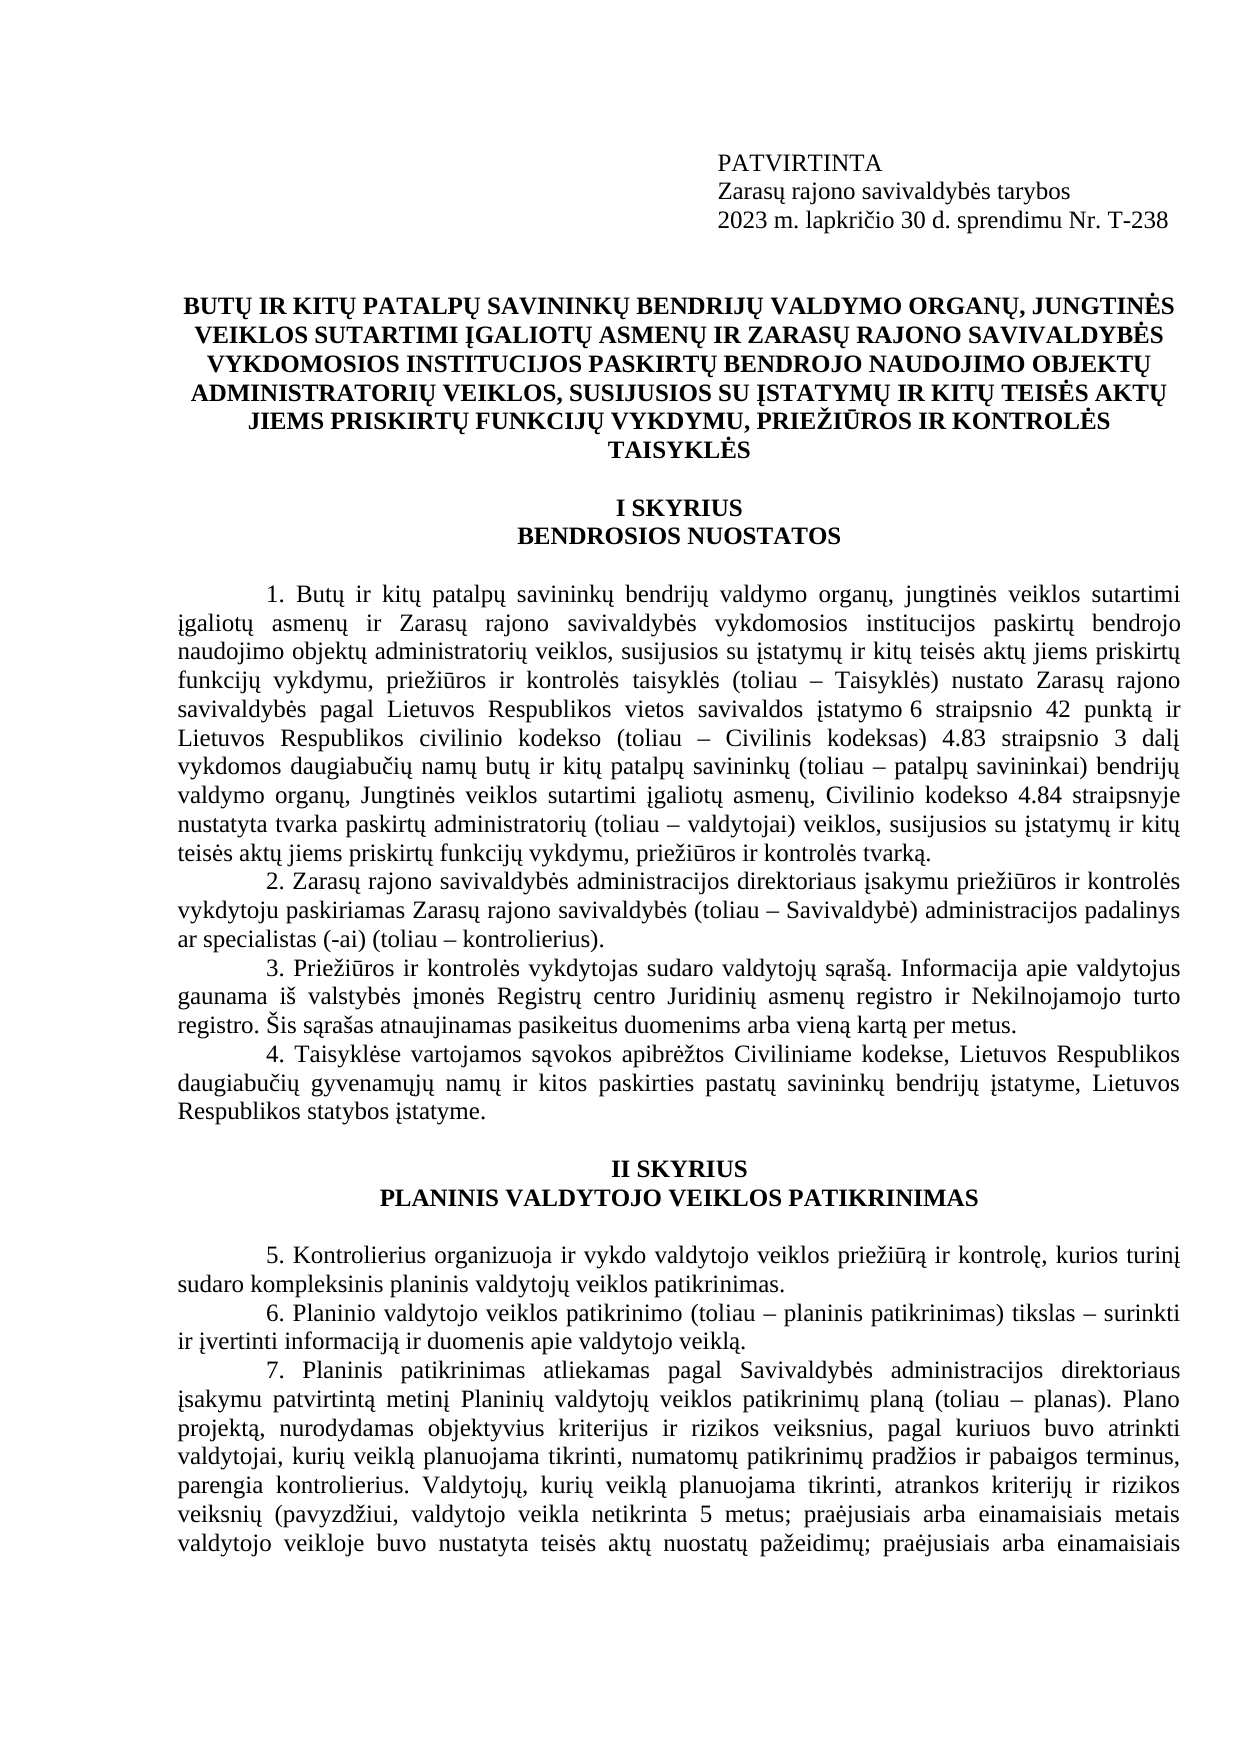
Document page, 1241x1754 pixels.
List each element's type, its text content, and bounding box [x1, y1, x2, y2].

text BENDROSIOS NUOSTATOS [177, 521, 1181, 550]
text 7. Planinis patikrinimas atliekamas pagal Savivaldybės administracijos direktoriaus įsakymu patvirtintą metinį Planinių valdytojų veiklos patikrinimų planą (toliau – planas). Plano projektą, nurodydamas objektyvius kriterijus ir rizikos veiksnius, pagal kuriuos buvo atrinkti valdytojai, kurių veiklą planuojama tikrinti, numatomų patikrinimų pradžios ir pabaigos terminus, parengia kontrolierius. Valdytojų, kurių veiklą planuojama tikrinti, atrankos kriterijų ir rizikos veiksnių (pavyzdžiui, valdytojo veikla netikrinta 5 metus; praėjusiais arba einamaisiais metais valdytojo veikloje buvo nustatyta teisės aktų nuostatų pažeidimų; praėjusiais arba einamaisiais [177, 1355, 1181, 1556]
text II SKYRIUS [177, 1154, 1181, 1183]
text BUTŲ IR KITŲ PATALPŲ SAVININKŲ BENDRIJŲ VALDYMO ORGANŲ, JUNGTINĖS VEIKLOS SUTARTIMI ĮGALIOTŲ ASMENŲ IR ZARASŲ RAJONO SAVIVALDYBĖS VYKDOMOSIOS INSTITUCIJOS PASKIRTŲ BENDROJO NAUDOJIMO OBJEKTŲ ADMINISTRATORIŲ VEIKLOS, SUSIJUSIOS SU ĮSTATYMŲ IR KITŲ TEISĖS AKTŲ JIEMS PRISKIRTŲ FUNKCIJŲ VYKDYMU, PRIEŽIŪROS IR KONTROLĖS TAISYKLĖS [177, 291, 1181, 464]
text 2. Zarasų rajono savivaldybės administracijos direktoriaus įsakymu priežiūros ir kontrolės vykdytoju paskiriamas Zarasų rajono savivaldybės (toliau – Savivaldybė) administracijos padalinys ar specialistas (-ai) (toliau – kontrolierius). [177, 866, 1181, 953]
text 6. Planinio valdytojo veiklos patikrinimo (toliau – planinis patikrinimas) tikslas – surinkti ir įvertinti informaciją ir duomenis apie valdytojo veiklą. [177, 1298, 1181, 1355]
text 1. Butų ir kitų patalpų savininkų bendrijų valdymo organų, jungtinės veiklos sutartimi įgaliotų asmenų ir Zarasų rajono savivaldybės vykdomosios institucijos paskirtų bendrojo naudojimo objektų administratorių veiklos, susijusios su įstatymų ir kitų teisės aktų jiems priskirtų funkcijų vykdymu, priežiūros ir kontrolės taisyklės (toliau – Taisyklės) nustato Zarasų rajono savivaldybės pagal Lietuvos Respublikos vietos savivaldos įstatymo 6 straipsnio 42 punktą ir Lietuvos Respublikos civilinio kodekso (toliau – Civilinis kodeksas) 4.83 straipsnio 3 dalį vykdomos daugiabučių namų butų ir kitų patalpų savininkų (toliau – patalpų savininkai) bendrijų valdymo organų, Jungtinės veiklos sutartimi įgaliotų asmenų, Civilinio kodekso 4.84 straipsnyje nustatyta tvarka paskirtų administratorių (toliau – valdytojai) veiklos, susijusios su įstatymų ir kitų teisės aktų jiems priskirtų funkcijų vykdymu, priežiūros ir kontrolės tvarką. [177, 579, 1181, 866]
text PATVIRTINTA [230, 148, 1181, 176]
text 3. Priežiūros ir kontrolės vykdytojas sudaro valdytojų sąrašą. Informacija apie valdytojus gaunama iš valstybės įmonės Registrų centro Juridinių asmenų registro ir Nekilnojamojo turto registro. Šis sąrašas atnaujinamas pasikeitus duomenims arba vieną kartą per metus. [177, 953, 1181, 1039]
text 2023 m. lapkričio 30 d. sprendimu Nr. T-238 [664, 205, 1181, 234]
text Zarasų rajono savivaldybės tarybos [664, 176, 1181, 205]
text 4. Taisyklėse vartojamos sąvokos apibrėžtos Civiliniame kodekse, Lietuvos Respublikos daugiabučių gyvenamųjų namų ir kitos paskirties pastatų savininkų bendrijų įstatyme, Lietuvos Respublikos statybos įstatyme. [177, 1039, 1181, 1125]
text PLANINIS VALDYTOJO VEIKLOS PATIKRINIMAS [177, 1183, 1181, 1211]
text I SKYRIUS [177, 493, 1181, 521]
text 5. Kontrolierius organizuoja ir vykdo valdytojo veiklos priežiūrą ir kontrolę, kurios turinį sudaro kompleksinis planinis valdytojų veiklos patikrinimas. [177, 1240, 1181, 1298]
